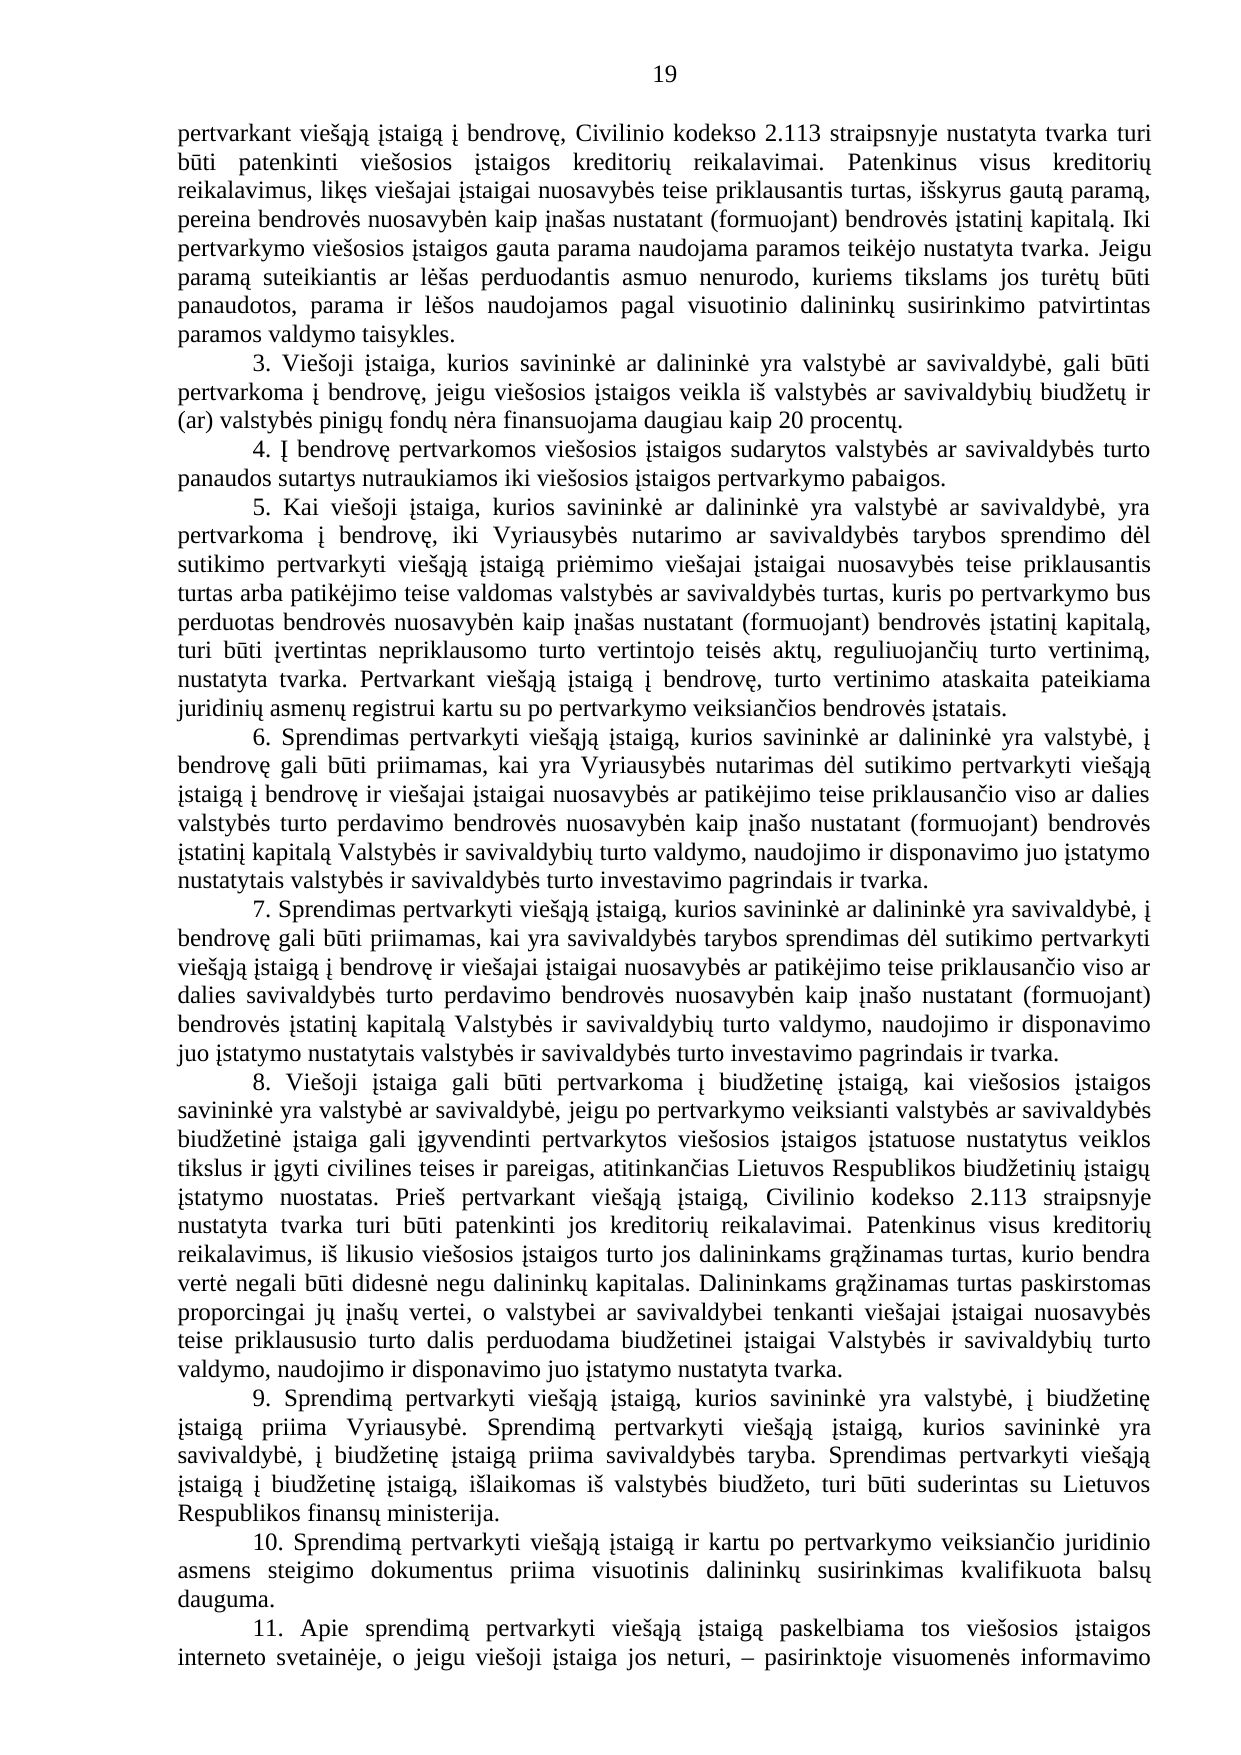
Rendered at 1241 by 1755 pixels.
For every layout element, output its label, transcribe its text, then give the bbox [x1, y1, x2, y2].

text 7. Sprendimas pertvarkyti viešąją įstaigą, kurios savininkė ar dalininkė yra savivaldybė, į bendrovę gali būti priimamas, kai yra savivaldybės tarybos sprendimas dėl sutikimo pertvarkyti viešąją įstaigą į bendrovę ir viešajai įstaigai nuosavybės ar patikėjimo teise priklausančio viso ar dalies savivaldybės turto perdavimo bendrovės nuosavybėn kaip įnašo nustatant (formuojant) bendrovės įstatinį kapitalą Valstybės ir savivaldybių turto valdymo, naudojimo ir disponavimo juo įstatymo nustatytais valstybės ir savivaldybės turto investavimo pagrindais ir tvarka. [177, 894, 1152, 1067]
text 9. Sprendimą pertvarkyti viešąją įstaigą, kurios savininkė yra valstybė, į biudžetinę įstaigą priima Vyriausybė. Sprendimą pertvarkyti viešąją įstaigą, kurios savininkė yra savivaldybė, į biudžetinę įstaigą priima savivaldybės taryba. Sprendimas pertvarkyti viešąją įstaigą į biudžetinę įstaigą, išlaikomas iš valstybės biudžeto, turi būti suderintas su Lietuvos Respublikos finansų ministerija. [177, 1383, 1152, 1527]
text 5. Kai viešoji įstaiga, kurios savininkė ar dalininkė yra valstybė ar savivaldybė, yra pertvarkoma į bendrovę, iki Vyriausybės nutarimo ar savivaldybės tarybos sprendimo dėl sutikimo pertvarkyti viešąją įstaigą priėmimo viešajai įstaigai nuosavybės teise priklausantis turtas arba patikėjimo teise valdomas valstybės ar savivaldybės turtas, kuris po pertvarkymo bus perduotas bendrovės nuosavybėn kaip įnašas nustatant (formuojant) bendrovės įstatinį kapitalą, turi būti įvertintas nepriklausomo turto vertintojo teisės aktų, reguliuojančių turto vertinimą, nustatyta tvarka. Pertvarkant viešąją įstaigą į bendrovę, turto vertinimo ataskaita pateikiama juridinių asmenų registrui kartu su po pertvarkymo veiksiančios bendrovės įstatais. [177, 492, 1152, 722]
text pertvarkant viešąją įstaigą į bendrovę, Civilinio kodekso 2.113 straipsnyje nustatyta tvarka turi būti patenkinti viešosios įstaigos kreditorių reikalavimai. Patenkinus visus kreditorių reikalavimus, likęs viešajai įstaigai nuosavybės teise priklausantis turtas, išskyrus gautą paramą, pereina bendrovės nuosavybėn kaip įnašas nustatant (formuojant) bendrovės įstatinį kapitalą. Iki pertvarkymo viešosios įstaigos gauta parama naudojama paramos teikėjo nustatyta tvarka. Jeigu paramą suteikiantis ar lėšas perduodantis asmuo nenurodo, kuriems tikslams jos turėtų būti panaudotos, parama ir lėšos naudojamos pagal visuotinio dalininkų susirinkimo patvirtintas paramos valdymo taisykles. [177, 118, 1152, 348]
text 10. Sprendimą pertvarkyti viešąją įstaigą ir kartu po pertvarkymo veiksiančio juridinio asmens steigimo dokumentus priima visuotinis dalininkų susirinkimas kvalifikuota balsų dauguma. [177, 1527, 1152, 1613]
text 6. Sprendimas pertvarkyti viešąją įstaigą, kurios savininkė ar dalininkė yra valstybė, į bendrovę gali būti priimamas, kai yra Vyriausybės nutarimas dėl sutikimo pertvarkyti viešąją įstaigą į bendrovę ir viešajai įstaigai nuosavybės ar patikėjimo teise priklausančio viso ar dalies valstybės turto perdavimo bendrovės nuosavybėn kaip įnašo nustatant (formuojant) bendrovės įstatinį kapitalą Valstybės ir savivaldybių turto valdymo, naudojimo ir disponavimo juo įstatymo nustatytais valstybės ir savivaldybės turto investavimo pagrindais ir tvarka. [177, 722, 1152, 894]
text 8. Viešoji įstaiga gali būti pertvarkoma į biudžetinę įstaigą, kai viešosios įstaigos savininkė yra valstybė ar savivaldybė, jeigu po pertvarkymo veiksianti valstybės ar savivaldybės biudžetinė įstaiga gali įgyvendinti pertvarkytos viešosios įstaigos įstatuose nustatytus veiklos tikslus ir įgyti civilines teises ir pareigas, atitinkančias Lietuvos Respublikos biudžetinių įstaigų įstatymo nuostatas. Prieš pertvarkant viešąją įstaigą, Civilinio kodekso 2.113 straipsnyje nustatyta tvarka turi būti patenkinti jos kreditorių reikalavimai. Patenkinus visus kreditorių reikalavimus, iš likusio viešosios įstaigos turto jos dalininkams grąžinamas turtas, kurio bendra vertė negali būti didesnė negu dalininkų kapitalas. Dalininkams grąžinamas turtas paskirstomas proporcingai jų įnašų vertei, o valstybei ar savivaldybei tenkanti viešajai įstaigai nuosavybės teise priklaususio turto dalis perduodama biudžetinei įstaigai Valstybės ir savivaldybių turto valdymo, naudojimo ir disponavimo juo įstatymo nustatyta tvarka. [177, 1067, 1152, 1383]
text 3. Viešoji įstaiga, kurios savininkė ar dalininkė yra valstybė ar savivaldybė, gali būti pertvarkoma į bendrovę, jeigu viešosios įstaigos veikla iš valstybės ar savivaldybių biudžetų ir (ar) valstybės pinigų fondų nėra finansuojama daugiau kaip 20 procentų. [177, 348, 1152, 434]
text 11. Apie sprendimą pertvarkyti viešąją įstaigą paskelbiama tos viešosios įstaigos interneto svetainėje, o jeigu viešoji įstaiga jos neturi, – pasirinktoje visuomenės informavimo [177, 1613, 1152, 1671]
text 4. Į bendrovę pertvarkomos viešosios įstaigos sudarytos valstybės ar savivaldybės turto panaudos sutartys nutraukiamos iki viešosios įstaigos pertvarkymo pabaigos. [177, 434, 1152, 492]
